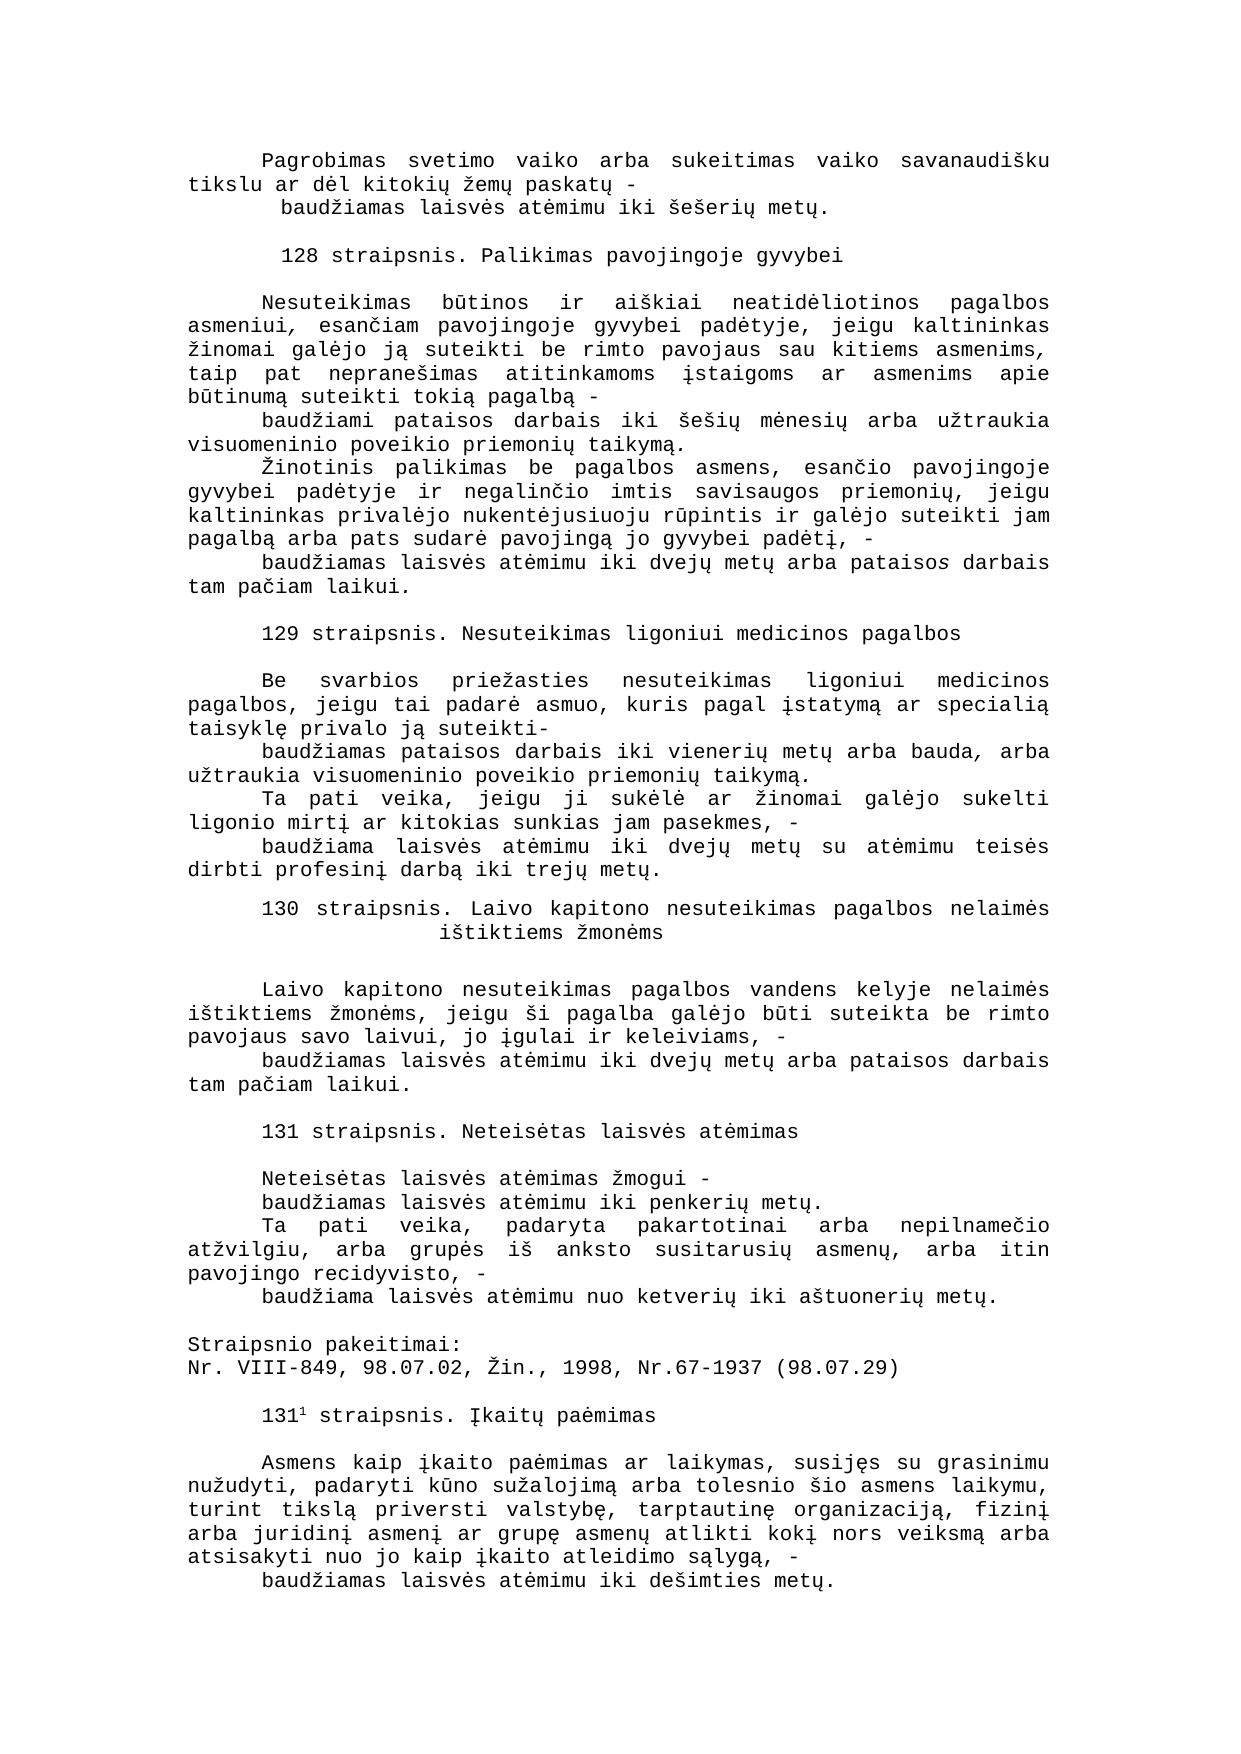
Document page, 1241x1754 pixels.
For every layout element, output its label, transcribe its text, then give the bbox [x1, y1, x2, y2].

text 1311 straipsnis. Įkaitų paėmimas [205, 1404, 1050, 1428]
text baudžiamas laisvės atėmimu iki dvejų metų arba pataisos darbais tam pačiam laikui. [187, 1050, 1050, 1097]
text Pagrobimas svetimo vaiko arba sukeitimas vaiko savanaudišku tikslu ar dėl kitokių žemų paskatų - [187, 150, 1050, 197]
text baudžiamas laisvės atėmimu iki penkerių metų. [187, 1192, 1050, 1215]
text Laivo kapitono nesuteikimas pagalbos vandens kelyje nelaimės ištiktiems žmonėms, jeigu ši pagalba galėjo būti suteikta be rimto pavojaus savo laivui, jo įgulai ir keleiviams, - [187, 979, 1050, 1050]
text Be svarbios priežasties nesuteikimas ligoniui medicinos pagalbos, jeigu tai padarė asmuo, kuris pagal įstatymą ar specialią taisyklę privalo ją suteikti- [187, 670, 1050, 741]
text Asmens kaip įkaito paėmimas ar laikymas, susijęs su grasinimu nužudyti, padaryti kūno sužalojimą arba tolesnio šio asmens laikymu, turint tikslą priversti valstybę, tarptautinę organizaciją, fizinį arba juridinį asmenį ar grupę asmenų atlikti kokį nors veiksmą arba atsisakyti nuo jo kaip įkaito atleidimo sąlygą, - [187, 1452, 1050, 1570]
text 128 straipsnis. Palikimas pavojingoje gyvybei [207, 244, 1050, 268]
text Ta pati veika, jeigu ji sukėlė ar žinomai galėjo sukelti ligonio mirtį ar kitokias sunkias jam pasekmes, - [187, 788, 1050, 836]
text 129 straipsnis. Nesuteikimas ligoniui medicinos pagalbos [205, 623, 1050, 647]
text 131 straipsnis. Neteisėtas laisvės atėmimas [205, 1121, 1050, 1144]
text baudžiamas laisvės atėmimu iki šešerių metų. [206, 197, 1050, 221]
text Ta pati veika, padaryta pakartotinai arba nepilnamečio atžvilgiu, arba grupės iš anksto susitarusių asmenų, arba itin pavojingo recidyvisto, - [187, 1215, 1050, 1286]
text baudžiama laisvės atėmimu iki dvejų metų su atėmimu teisės dirbti profesinį darbą iki trejų metų. [187, 836, 1050, 883]
text baudžiama laisvės atėmimu nuo ketverių iki aštuonerių metų. [187, 1286, 1050, 1310]
text baudžiamas pataisos darbais iki vienerių metų arba bauda, arba užtraukia visuomeninio poveikio priemonių taikymą. [187, 741, 1050, 788]
text Straipsnio pakeitimai: [187, 1334, 1050, 1357]
text Neteisėtas laisvės atėmimas žmogui - [187, 1168, 1050, 1192]
text Žinotinis palikimas be pagalbos asmens, esančio pavojingoje gyvybei padėtyje ir negalinčio imtis savisaugos priemonių, jeigu kaltininkas privalėjo nukentėjusiuoju rūpintis ir galėjo suteikti jam pagalbą arba pats sudarė pavojingą jo gyvybei padėtį, - [187, 457, 1050, 552]
text Nesuteikimas būtinos ir aiškiai neatidėliotinos pagalbos asmeniui, esančiam pavojingoje gyvybei padėtyje, jeigu kaltininkas žinomai galėjo ją suteikti be rimto pavojaus sau kitiems asmenims, taip pat nepranešimas atitinkamoms įstaigoms ar asmenims apie būtinumą suteikti tokią pagalbą - [187, 292, 1050, 410]
text baudžiamas laisvės atėmimu iki dešimties metų. [207, 1570, 1050, 1594]
text Nr. VIII-849, 98.07.02, Žin., 1998, Nr.67-1937 (98.07.29) [187, 1357, 1050, 1381]
text baudžiami pataisos darbais iki šešių mėnesių arba užtraukia visuomeninio poveikio priemonių taikymą. [187, 410, 1050, 457]
text 130 straipsnis. Laivo kapitono nesuteikimas pagalbos nelaimės ištiktiems žmonėms [261, 898, 1050, 945]
text baudžiamas laisvės atėmimu iki dvejų metų arba pataisos darbais tam pačiam laikui. [187, 552, 1050, 599]
